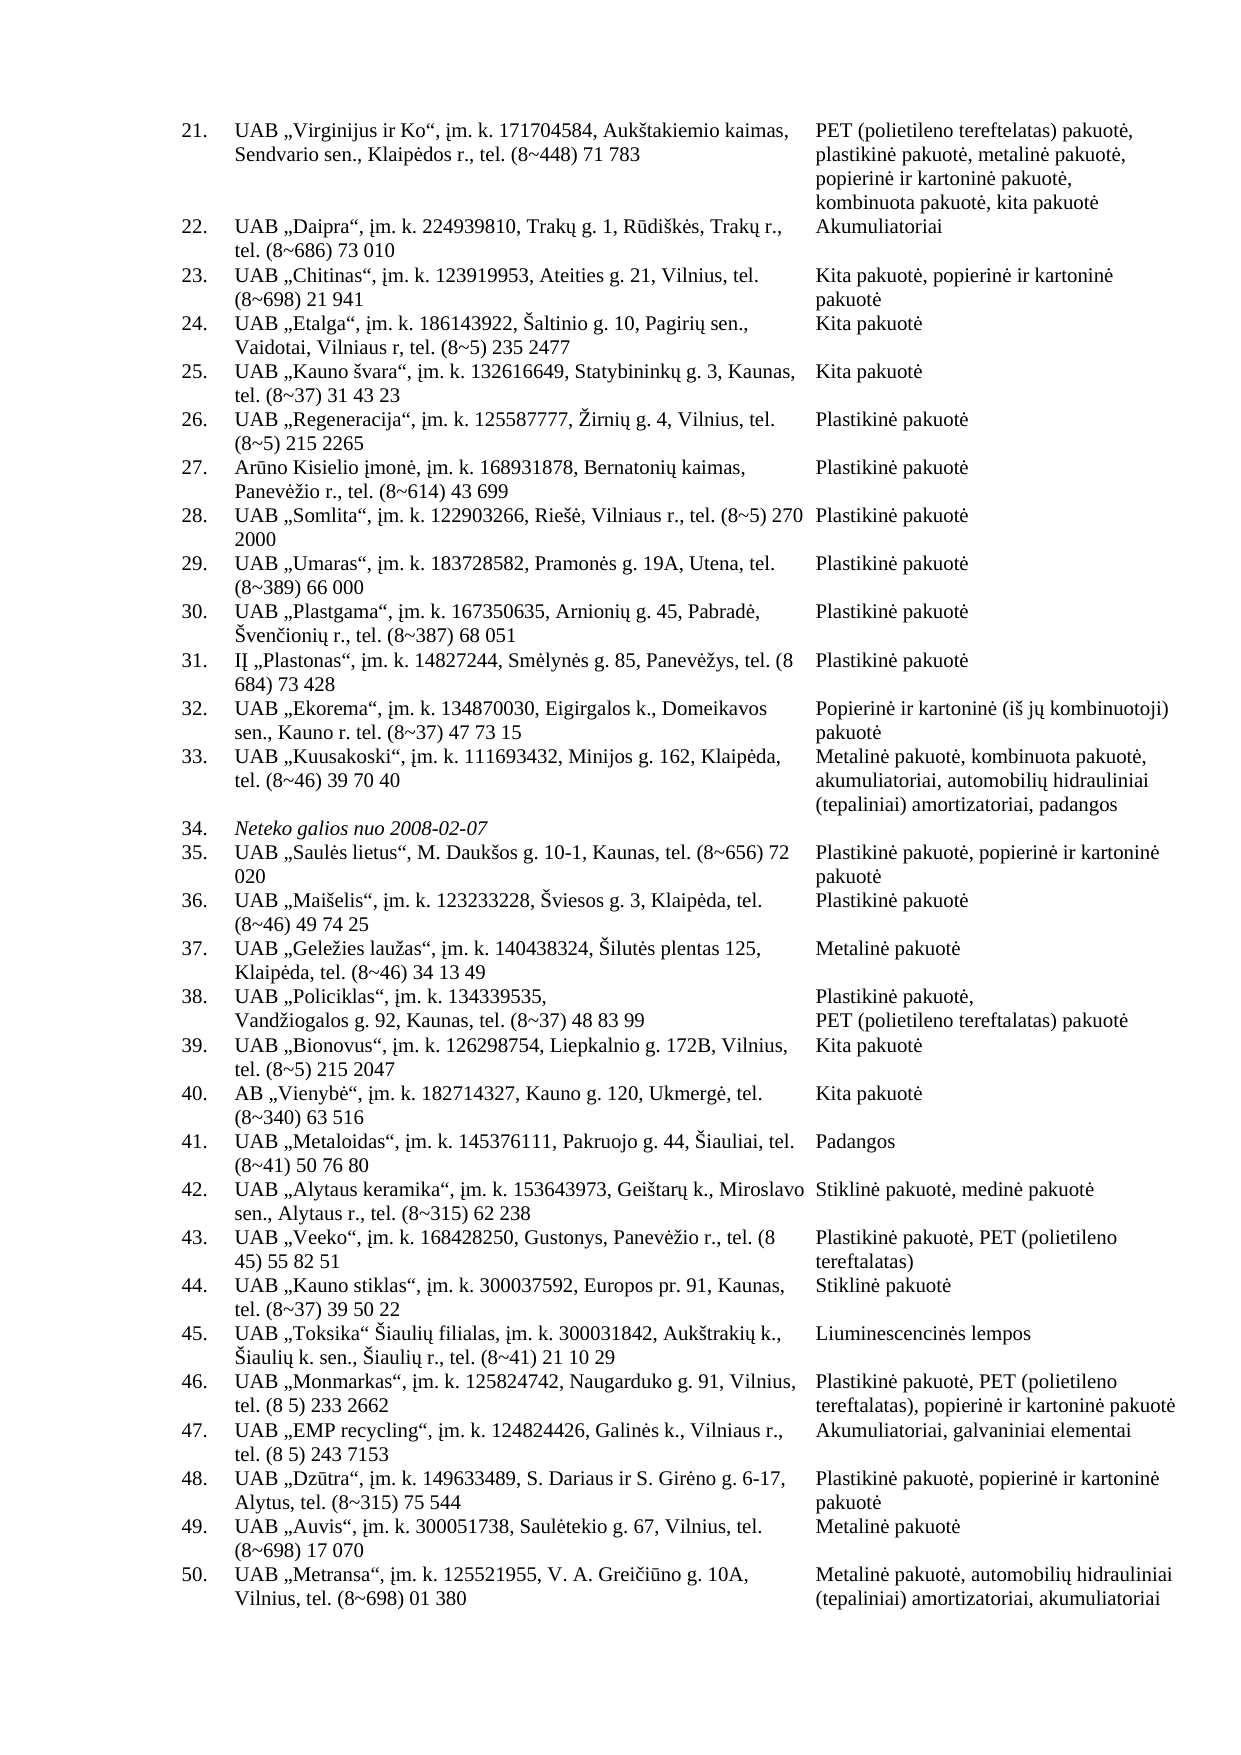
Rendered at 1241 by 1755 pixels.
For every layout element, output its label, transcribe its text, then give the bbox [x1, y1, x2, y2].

table_cell UAB „Daipra“, įm. k. 224939810, Trakų g. 1, Rūdiškės, Trakų r., tel. (8~686) 73 010 [230, 214, 811, 262]
table_cell 23. [177, 263, 230, 311]
table_cell 46. [177, 1369, 230, 1417]
table_cell [811, 816, 1181, 840]
table_cell Metalinė pakuotė [811, 936, 1181, 984]
table_cell Plastikinė pakuotė, popierinė ir kartoninė pakuotė [811, 840, 1181, 888]
table_cell Neteko galios nuo 2008-02-07 [230, 816, 811, 840]
table_cell UAB „Etalga“, įm. k. 186143922, Šaltinio g. 10, Pagirių sen., Vaidotai, Vilniaus r, tel. (8~5) 235 2477 [230, 311, 811, 359]
table_cell Plastikinė pakuotė, PET (polietileno tereftalatas), popierinė ir kartoninė pakuotė [811, 1369, 1181, 1417]
table_cell Plastikinė pakuotė [811, 407, 1181, 455]
table_cell Plastikinė pakuotė [811, 503, 1181, 551]
table_cell Popierinė ir kartoninė (iš jų kombinuotoji) pakuotė [811, 696, 1181, 744]
table_cell UAB „Virginijus ir Ko“, įm. k. 171704584, Aukštakiemio kaimas, Sendvario sen., Klaipėdos r., tel. (8~448) 71 783 [230, 118, 811, 214]
table_cell Akumuliatoriai, galvaniniai elementai [811, 1418, 1181, 1466]
table_cell Padangos [811, 1129, 1181, 1177]
table_cell 44. [177, 1273, 230, 1321]
table_cell 39. [177, 1033, 230, 1081]
table_cell UAB „Saulės lietus“, M. Daukšos g. 10-1, Kaunas, tel. (8~656) 72 020 [230, 840, 811, 888]
table_cell UAB „Policiklas“, įm. k. 134339535, Vandžiogalos g. 92, Kaunas, tel. (8~37) 48 83 99 [230, 984, 811, 1032]
table_cell UAB „Bionovus“, įm. k. 126298754, Liepkalnio g. 172B, Vilnius, tel. (8~5) 215 2047 [230, 1033, 811, 1081]
table_cell UAB „Monmarkas“, įm. k. 125824742, Naugarduko g. 91, Vilnius, tel. (8 5) 233 2662 [230, 1369, 811, 1417]
table_cell Plastikinė pakuotė, PET (polietileno tereftalatas) [811, 1225, 1181, 1273]
table_cell UAB „Ekorema“, įm. k. 134870030, Eigirgalos k., Domeikavos sen., Kauno r. tel. (8~37) 47 73 15 [230, 696, 811, 744]
table_cell UAB „EMP recycling“, įm. k. 124824426, Galinės k., Vilniaus r., tel. (8 5) 243 7153 [230, 1418, 811, 1466]
table_cell AB „Vienybė“, įm. k. 182714327, Kauno g. 120, Ukmergė, tel. (8~340) 63 516 [230, 1081, 811, 1129]
table_cell 29. [177, 551, 230, 599]
table_cell Metalinė pakuotė [811, 1514, 1181, 1562]
table_cell 34. [177, 816, 230, 840]
table_cell Plastikinė pakuotė [811, 599, 1181, 647]
table_cell UAB „Dzūtra“, įm. k. 149633489, S. Dariaus ir S. Girėno g. 6-17, Alytus, tel. (8~315) 75 544 [230, 1466, 811, 1514]
table_cell UAB „Kauno švara“, įm. k. 132616649, Statybininkų g. 3, Kaunas, tel. (8~37) 31 43 23 [230, 359, 811, 407]
table_cell Metalinė pakuotė, kombinuota pakuotė, akumuliatoriai, automobilių hidrauliniai (tepaliniai) amortizatoriai, padangos [811, 744, 1181, 816]
table_cell UAB „Auvis“, įm. k. 300051738, Saulėtekio g. 67, Vilnius, tel. (8~698) 17 070 [230, 1514, 811, 1562]
table_cell 45. [177, 1321, 230, 1369]
table_cell 21. [177, 118, 230, 214]
table_cell 24. [177, 311, 230, 359]
table_cell UAB „Metransa“, įm. k. 125521955, V. A. Greičiūno g. 10A, Vilnius, tel. (8~698) 01 380 [230, 1562, 811, 1610]
table_cell UAB „Maišelis“, įm. k. 123233228, Šviesos g. 3, Klaipėda, tel. (8~46) 49 74 25 [230, 888, 811, 936]
table_cell Stiklinė pakuotė [811, 1273, 1181, 1321]
table_cell Kita pakuotė [811, 359, 1181, 407]
table_cell Arūno Kisielio įmonė, įm. k. 168931878, Bernatonių kaimas, Panevėžio r., tel. (8~614) 43 699 [230, 455, 811, 503]
table_cell UAB „Veeko“, įm. k. 168428250, Gustonys, Panevėžio r., tel. (8 45) 55 82 51 [230, 1225, 811, 1273]
table_cell UAB „Kauno stiklas“, įm. k. 300037592, Europos pr. 91, Kaunas, tel. (8~37) 39 50 22 [230, 1273, 811, 1321]
table_cell 28. [177, 503, 230, 551]
table_cell UAB „Umaras“, įm. k. 183728582, Pramonės g. 19A, Utena, tel. (8~389) 66 000 [230, 551, 811, 599]
table_cell UAB „Toksika“ Šiaulių filialas, įm. k. 300031842, Aukštrakių k., Šiaulių k. sen., Šiaulių r., tel. (8~41) 21 10 29 [230, 1321, 811, 1369]
table_cell Plastikinė pakuotė, popierinė ir kartoninė pakuotė [811, 1466, 1181, 1514]
table_cell UAB „Metaloidas“, įm. k. 145376111, Pakruojo g. 44, Šiauliai, tel. (8~41) 50 76 80 [230, 1129, 811, 1177]
table_cell 41. [177, 1129, 230, 1177]
table_cell 25. [177, 359, 230, 407]
table_cell 26. [177, 407, 230, 455]
table_cell UAB „Regeneracija“, įm. k. 125587777, Žirnių g. 4, Vilnius, tel. (8~5) 215 2265 [230, 407, 811, 455]
table_cell Plastikinė pakuotė [811, 455, 1181, 503]
table_cell 38. [177, 984, 230, 1032]
table_cell Akumuliatoriai [811, 214, 1181, 262]
table_cell 37. [177, 936, 230, 984]
table_cell 43. [177, 1225, 230, 1273]
table_cell 33. [177, 744, 230, 816]
table_cell Plastikinė pakuotė [811, 888, 1181, 936]
table_cell 42. [177, 1177, 230, 1225]
table_cell UAB „Alytaus keramika“, įm. k. 153643973, Geištarų k., Miroslavo sen., Alytaus r., tel. (8~315) 62 238 [230, 1177, 811, 1225]
table_cell UAB „Somlita“, įm. k. 122903266, Riešė, Vilniaus r., tel. (8~5) 270 2000 [230, 503, 811, 551]
table_cell PET (polietileno tereftelatas) pakuotė, plastikinė pakuotė, metalinė pakuotė, popierinė ir kartoninė pakuotė, kombinuota pakuotė, kita pakuotė [811, 118, 1181, 214]
table_cell 36. [177, 888, 230, 936]
table_cell Metalinė pakuotė, automobilių hidrauliniai (tepaliniai) amortizatoriai, akumuliatoriai [811, 1562, 1181, 1610]
table_cell Kita pakuotė, popierinė ir kartoninė pakuotė [811, 263, 1181, 311]
table_cell Kita pakuotė [811, 1081, 1181, 1129]
table_cell UAB „Chitinas“, įm. k. 123919953, Ateities g. 21, Vilnius, tel. (8~698) 21 941 [230, 263, 811, 311]
table_cell Plastikinė pakuotė [811, 648, 1181, 696]
table_cell 50. [177, 1562, 230, 1610]
table_cell UAB „Geležies laužas“, įm. k. 140438324, Šilutės plentas 125, Klaipėda, tel. (8~46) 34 13 49 [230, 936, 811, 984]
table_cell 27. [177, 455, 230, 503]
table_cell Plastikinė pakuotė [811, 551, 1181, 599]
table_cell 40. [177, 1081, 230, 1129]
table_cell Plastikinė pakuotė, PET (polietileno tereftalatas) pakuotė [811, 984, 1181, 1032]
table_cell 22. [177, 214, 230, 262]
table_cell Kita pakuotė [811, 311, 1181, 359]
table_cell 47. [177, 1418, 230, 1466]
table_cell Liuminescencinės lempos [811, 1321, 1181, 1369]
table_cell 35. [177, 840, 230, 888]
table_cell UAB „Plastgama“, įm. k. 167350635, Arnionių g. 45, Pabradė, Švenčionių r., tel. (8~387) 68 051 [230, 599, 811, 647]
table_cell 48. [177, 1466, 230, 1514]
table_cell IĮ „Plastonas“, įm. k. 14827244, Smėlynės g. 85, Panevėžys, tel. (8 684) 73 428 [230, 648, 811, 696]
table_cell 31. [177, 648, 230, 696]
table_cell 30. [177, 599, 230, 647]
table_cell 32. [177, 696, 230, 744]
table_cell Kita pakuotė [811, 1033, 1181, 1081]
table_cell UAB „Kuusakoski“, įm. k. 111693432, Minijos g. 162, Klaipėda, tel. (8~46) 39 70 40 [230, 744, 811, 816]
table_cell Stiklinė pakuotė, medinė pakuotė [811, 1177, 1181, 1225]
table_cell 49. [177, 1514, 230, 1562]
